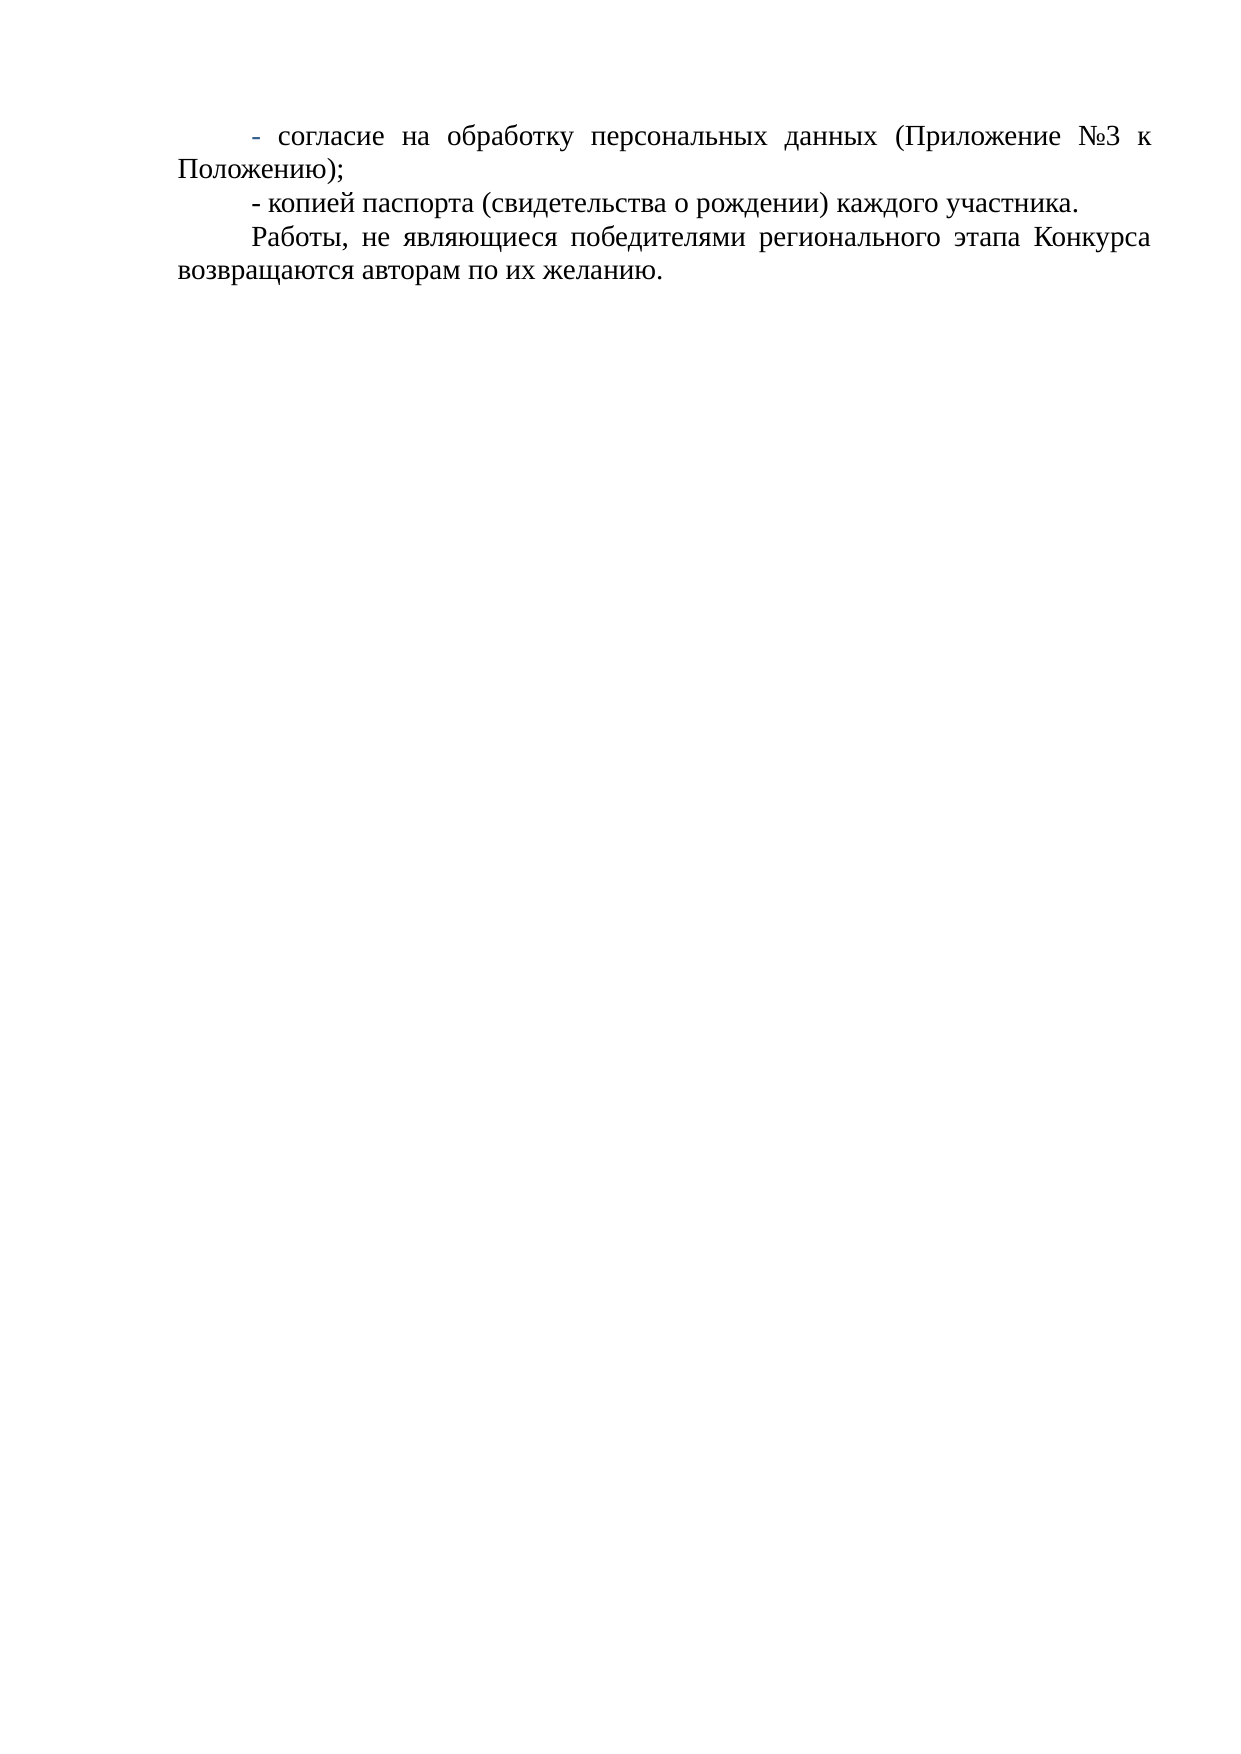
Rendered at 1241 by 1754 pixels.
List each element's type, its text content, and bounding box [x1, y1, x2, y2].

subtitle - согласие на обработку персональных данных (Приложение №3 к Положению); [177, 118, 1152, 185]
text - копией паспорта (свидетельства о рождении) каждого участника. [177, 185, 1152, 219]
text Работы, не являющиеся победителями регионального этапа Конкурса возвращаются авторам по их желанию. [177, 219, 1152, 286]
